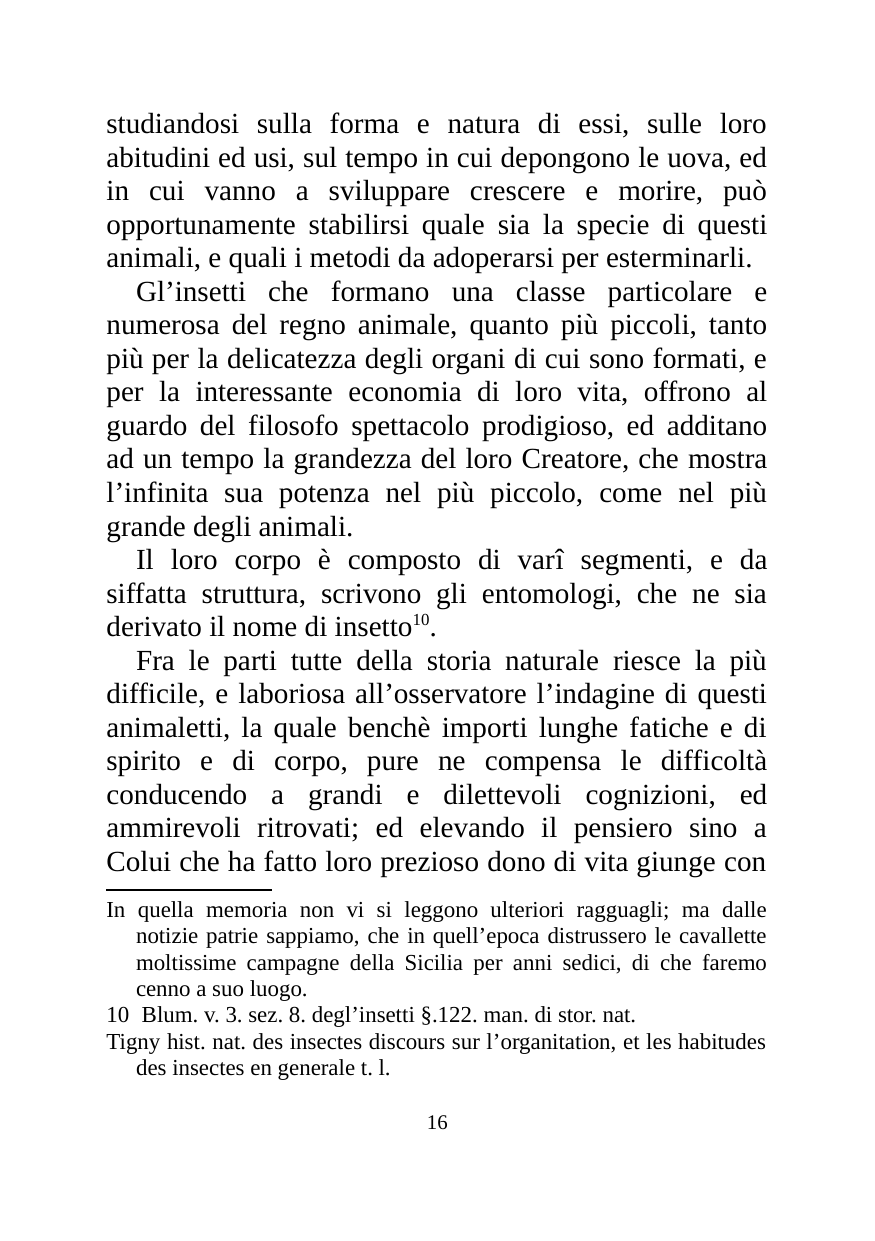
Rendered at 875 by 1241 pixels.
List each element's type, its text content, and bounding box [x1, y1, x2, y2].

text studiandosi sulla forma e natura di essi, sulle loro abitudini ed usi, sul tempo in cui depongono le uova, ed in cui vanno a sviluppare crescere e morire, può opportunamente stabilirsi quale sia la specie di questi animali, e quali i metodi da adoperarsi per esterminarli. [106, 106, 768, 274]
text Blum. v. 3. sez. 8. degl’insetti §.122. man. di stor. nat. [106, 1001, 768, 1028]
text In quella memoria non vi si leggono ulteriori ragguagli; ma dalle notizie patrie sappiamo, che in quell’epoca distrussero le cavallette moltissime campagne della Sicilia per anni sedici, di che faremo cenno a suo luogo. [106, 896, 768, 1001]
text Gl’insetti che formano una classe particolare e numerosa del regno animale, quanto più piccoli, tanto più per la delicatezza degli organi di cui sono formati, e per la interessante economia di loro vita, offrono al guardo del filosofo spettacolo prodigioso, ed additano ad un tempo la grandezza del loro Creatore, che mostra l’infinita sua potenza nel più piccolo, come nel più grande degli animali. [106, 274, 768, 542]
text Fra le parti tutte della storia naturale riesce la più difficile, e laboriosa all’osservatore l’indagine di questi animaletti, la quale benchè importi lunghe fatiche e di spirito e di corpo, pure ne compensa le difficoltà conducendo a grandi e dilettevoli cognizioni, ed ammirevoli ritrovati; ed elevando il pensiero sino a Colui che ha fatto loro prezioso dono di vita giunge con [106, 643, 768, 878]
text Tigny hist. nat. des insectes discours sur l’organitation, et les habitudes des insectes en generale t. l. [106, 1028, 768, 1080]
text Il loro corpo è composto di varî segmenti, e da siffatta struttura, scrivono gli entomologi, che ne sia derivato il nome di insetto. [106, 542, 768, 643]
